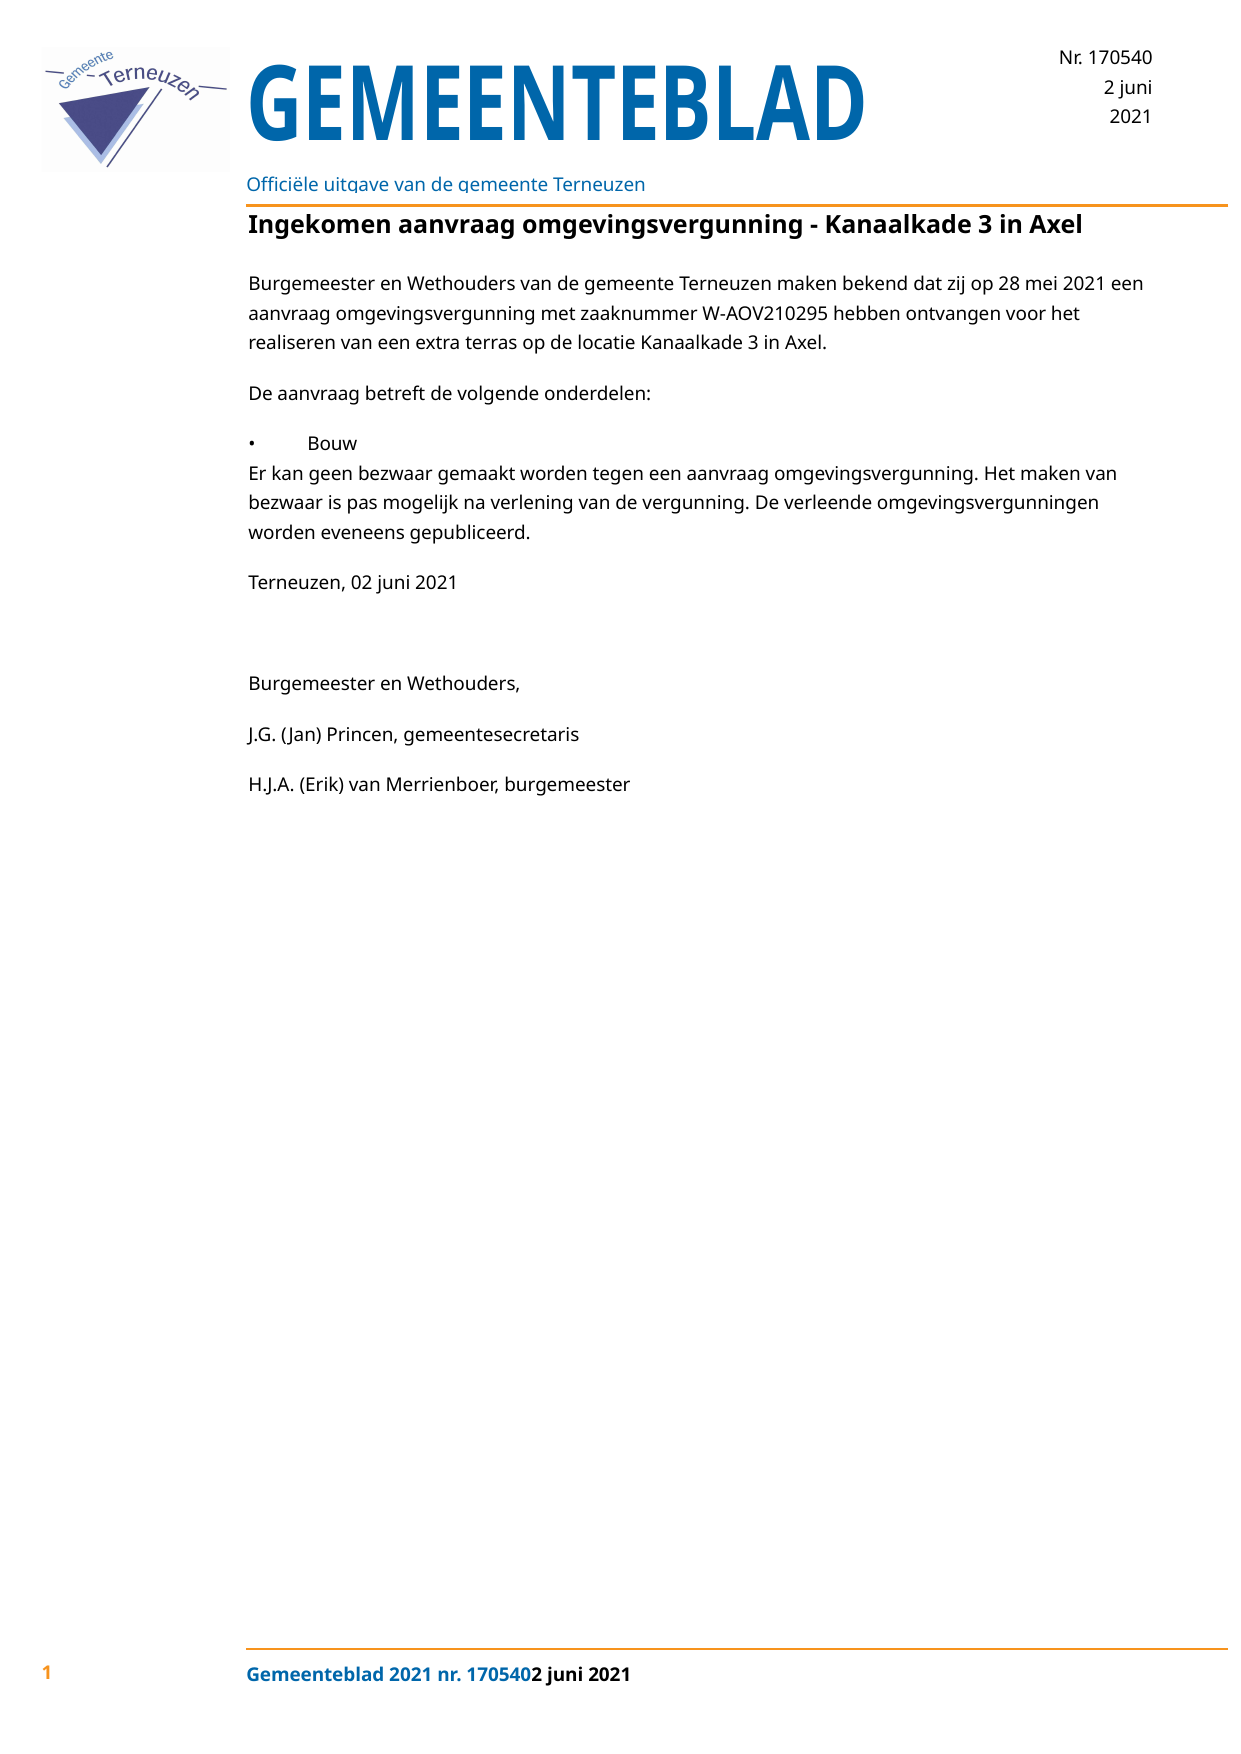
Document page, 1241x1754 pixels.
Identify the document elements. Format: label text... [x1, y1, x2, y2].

text De aanvraag betreft de volgende onderdelen: [248, 380, 1152, 406]
picture [41, 47, 231, 172]
text H.J.A. (Erik) van Merrienboer, burgemeester [248, 771, 1152, 797]
text J.G. (Jan) Princen, gemeentesecretaris [248, 721, 1152, 746]
text Burgemeester en Wethouders, [248, 670, 1152, 696]
text Burgemeester en Wethouders van de gemeente Terneuzen maken bekend dat zij op 28 mei 2021 een aanvraag omgevingsvergunning met zaaknummer W-AOV210295 hebben ontvangen voor het realiseren van een extra terras op de locatie Kanaalkade 3 in Axel. [248, 270, 1152, 355]
list Bouw [248, 430, 1152, 456]
text Terneuzen, 02 juni 2021 [248, 569, 1152, 595]
text Ingekomen aanvraag omgevingsvergunning - Kanaalkade 3 in Axel [248, 207, 1152, 241]
text Er kan geen bezwaar gemaakt worden tegen een aanvraag omgevingsvergunning. Het maken van bezwaar is pas mogelijk na verlening van de vergunning. De verleende omgevingsvergunningen worden eveneens gepubliceerd. [248, 460, 1152, 545]
